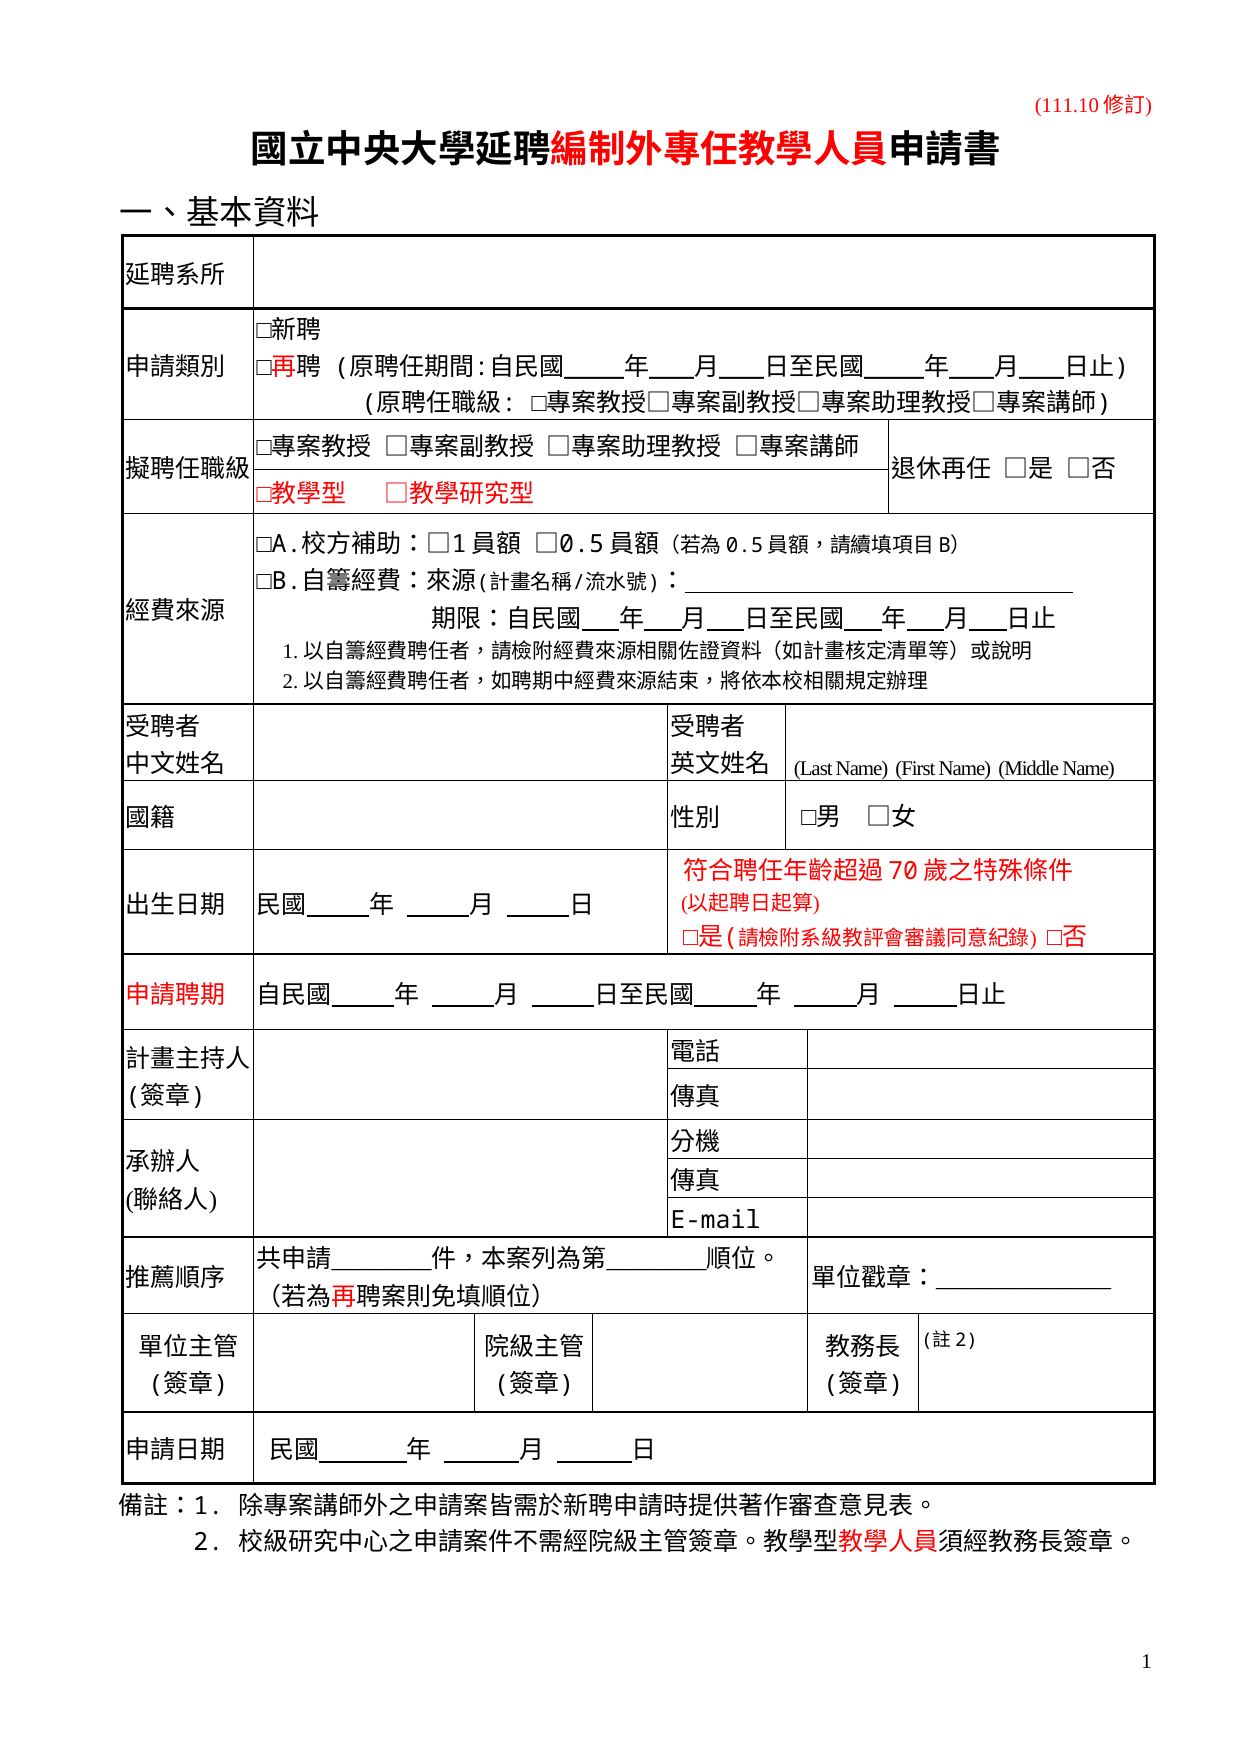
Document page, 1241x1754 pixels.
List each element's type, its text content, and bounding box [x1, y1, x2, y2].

table_cell 國籍 [124, 781, 253, 849]
text 2. 校級研究中心之申請案件不需經院級主管簽章。教學型教學人員須經教務長簽章。 [118, 1521, 1152, 1558]
table_cell 性別 [668, 781, 785, 849]
table_cell 擬聘任職級 [124, 420, 253, 512]
table_cell 推薦順序 [124, 1238, 253, 1312]
table_cell [254, 705, 667, 780]
table_cell [254, 781, 667, 849]
table_cell 退休再任 □是 □否 [889, 420, 1153, 512]
text 備註：1. 除專案講師外之申請案皆需於新聘申請時提供著作審查意見表。 [118, 1485, 1152, 1521]
table_cell □男 □女 [786, 781, 1153, 849]
table_cell □A.校方補助：□1員額 □0.5員額（若為0.5員額，請續填項目B） □B.自籌經費：來源(計畫名稱/流水號)： 期限：自民國 年 月 日至民國 年 月 日止 1. 以自籌經費聘任者，請檢附經費來源相關佐證資料（如計畫核定清單等）或說明 2. 以自籌經費聘任者，如聘期中經費來源結束，將依本校相關規定辦理 [254, 514, 1153, 703]
table_cell 民國 年 月 日 [254, 1413, 1153, 1482]
table_cell 申請類別 [124, 310, 253, 419]
table_cell 電話 [668, 1030, 807, 1068]
table_cell 符合聘任年齡超過70歲之特殊條件 (以起聘日起算) □是(請檢附系級教評會審議同意紀錄) □否 [668, 850, 1153, 953]
table_cell 傳真 [668, 1069, 807, 1119]
table_cell 單位戳章：______________ [808, 1238, 1153, 1312]
table_cell [593, 1314, 807, 1411]
table_cell □教學型 □教學研究型 [254, 470, 888, 512]
table_cell [808, 1159, 1153, 1197]
table_cell (Last Name) (First Name) (Middle Name) [786, 705, 1153, 780]
table_cell 分機 [668, 1120, 807, 1158]
table_cell 經費來源 [124, 514, 253, 703]
table_cell 自民國 年 月 日至民國 年 月 日止 [254, 955, 1153, 1029]
table_cell 院級主管 (簽章) [475, 1314, 592, 1411]
table_cell 民國 年 月 日 [254, 850, 667, 953]
table_cell □專案教授 □專案副教授 □專案助理教授 □專案講師 [254, 420, 888, 469]
table_cell [808, 1030, 1153, 1068]
table_header 延聘系所 [124, 237, 253, 307]
table_cell [254, 1314, 474, 1411]
table_cell E-mail [668, 1198, 807, 1236]
table_cell 申請日期 [124, 1413, 253, 1482]
table_header [254, 237, 1153, 307]
table_cell 計畫主持人 (簽章) [124, 1030, 253, 1119]
table_cell □新聘 □再聘 (原聘任期間:自民國____年___月___日至民國____年___月___日止) (原聘任職級: □專案教授□專案副教授□專案助理教授□專案講師) [254, 310, 1153, 419]
table_cell [254, 1120, 667, 1236]
table_cell 受聘者 英文姓名 [668, 705, 785, 780]
table_cell 傳真 [668, 1159, 807, 1197]
table_cell 單位主管 (簽章) [124, 1314, 253, 1411]
table_cell [808, 1069, 1153, 1119]
text (111.10修訂) [118, 89, 1152, 119]
table_cell (註2) [919, 1314, 1153, 1411]
table_cell 出生日期 [124, 850, 253, 953]
table_cell [808, 1198, 1153, 1236]
table_cell [808, 1120, 1153, 1158]
table_cell [254, 1030, 667, 1119]
table_cell 申請聘期 [124, 955, 253, 1029]
table_cell 教務長 (簽章) [808, 1314, 918, 1411]
table_cell 共申請________件，本案列為第________順位。 （若為再聘案則免填順位） [254, 1238, 807, 1312]
table_cell 受聘者 中文姓名 [124, 705, 253, 780]
text 一、基本資料 [118, 186, 1152, 234]
text 國立中央大學延聘編制外專任教學人員申請書 [24, 119, 1152, 173]
table_cell 承辦人 (聯絡人) [124, 1120, 253, 1236]
